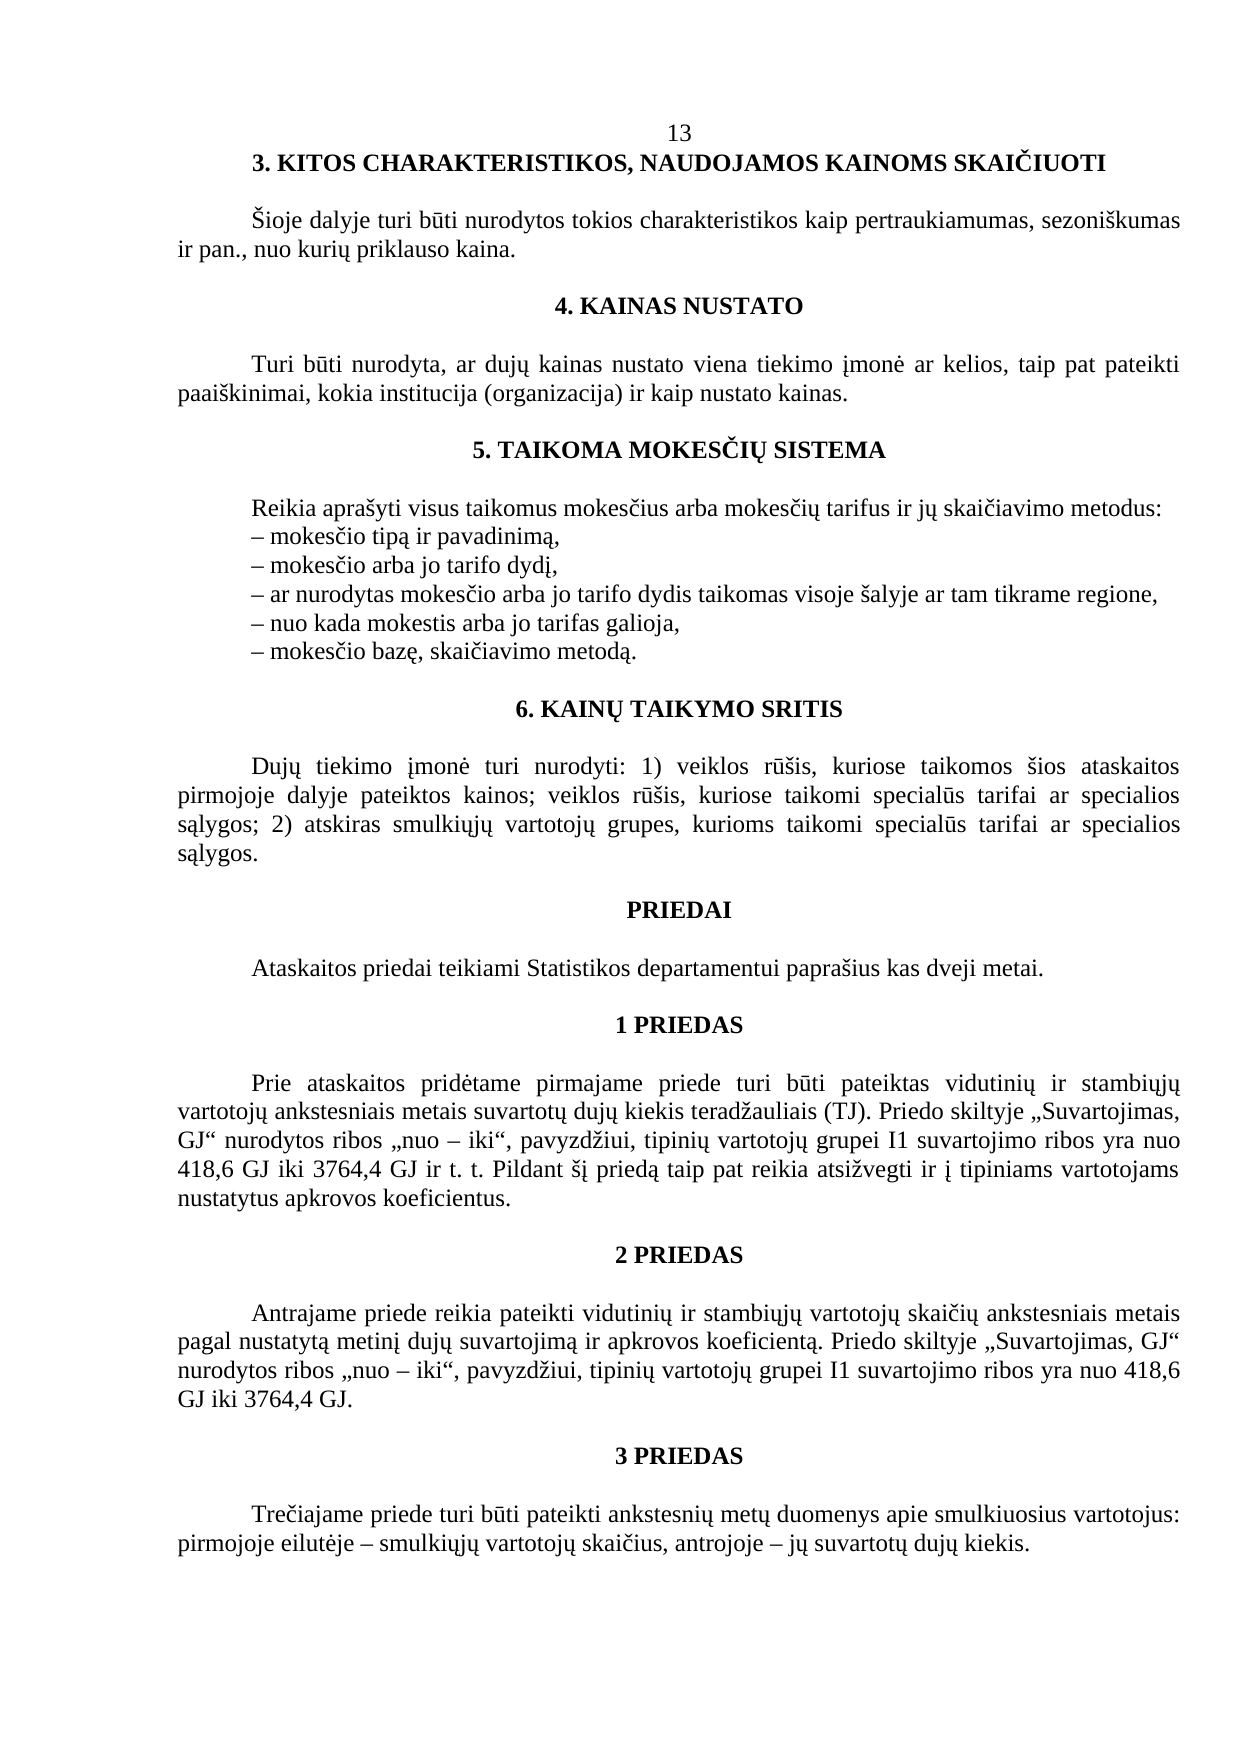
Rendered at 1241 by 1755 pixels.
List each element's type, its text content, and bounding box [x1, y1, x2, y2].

text Trečiajame priede turi būti pateikti ankstesnių metų duomenys apie smulkiuosius vartotojus: pirmojoje eilutėje – smulkiųjų vartotojų skaičius, antrojoje – jų suvartotų dujų kiekis. [177, 1499, 1181, 1556]
text – nuo kada mokestis arba jo tarifas galioja, [177, 608, 1181, 636]
text – ar nurodytas mokesčio arba jo tarifo dydis taikomas visoje šalyje ar tam tikrame regione, [177, 579, 1181, 608]
text – mokesčio arba jo tarifo dydį, [177, 550, 1181, 579]
text Reikia aprašyti visus taikomus mokesčius arba mokesčių tarifus ir jų skaičiavimo metodus: [177, 493, 1181, 521]
text Dujų tiekimo įmonė turi nurodyti: 1) veiklos rūšis, kuriose taikomos šios ataskaitos pirmojoje dalyje pateiktos kainos; veiklos rūšis, kuriose taikomi specialūs tarifai ar specialios sąlygos; 2) atskiras smulkiųjų vartotojų grupes, kurioms taikomi specialūs tarifai ar specialios sąlygos. [177, 751, 1181, 866]
text 2 PRIEDAS [177, 1240, 1181, 1269]
text 6. KAINŲ TAIKYMO SRITIS [177, 694, 1181, 723]
text 1 PRIEDAS [177, 1010, 1181, 1039]
text 5. TAIKOMA MOKESČIŲ SISTEMA [177, 435, 1181, 464]
text Šioje dalyje turi būti nurodytos tokios charakteristikos kaip pertraukiamumas, sezoniškumas ir pan., nuo kurių priklauso kaina. [177, 205, 1181, 263]
text Antrajame priede reikia pateikti vidutinių ir stambiųjų vartotojų skaičių ankstesniais metais pagal nustatytą metinį dujų suvartojimą ir apkrovos koeficientą. Priedo skiltyje „Suvartojimas, GJ“ nurodytos ribos „nuo – iki“, pavyzdžiui, tipinių vartotojų grupei I1 suvartojimo ribos yra nuo 418,6 GJ iki 3764,4 GJ. [177, 1298, 1181, 1413]
text 3 PRIEDAS [177, 1441, 1181, 1470]
text 3. KITOS CHARAKTERISTIKOS, NAUDOJAMOS KAINOMS SKAIČIUOTI [177, 148, 1181, 176]
text Turi būti nurodyta, ar dujų kainas nustato viena tiekimo įmonė ar kelios, taip pat pateikti paaiškinimai, kokia institucija (organizacija) ir kaip nustato kainas. [177, 349, 1181, 406]
text Prie ataskaitos pridėtame pirmajame priede turi būti pateiktas vidutinių ir stambiųjų vartotojų ankstesniais metais suvartotų dujų kiekis teradžauliais (TJ). Priedo skiltyje „Suvartojimas, GJ“ nurodytos ribos „nuo – iki“, pavyzdžiui, tipinių vartotojų grupei I1 suvartojimo ribos yra nuo 418,6 GJ iki 3764,4 GJ ir t. t. Pildant šį priedą taip pat reikia atsižvegti ir į tipiniams vartotojams nustatytus apkrovos koeficientus. [177, 1068, 1181, 1211]
text – mokesčio bazę, skaičiavimo metodą. [177, 636, 1181, 665]
text 4. KAINAS NUSTATO [177, 291, 1181, 320]
text Ataskaitos priedai teikiami Statistikos departamentui paprašius kas dveji metai. [177, 953, 1181, 981]
text PRIEDAI [177, 895, 1181, 924]
text – mokesčio tipą ir pavadinimą, [177, 521, 1181, 550]
